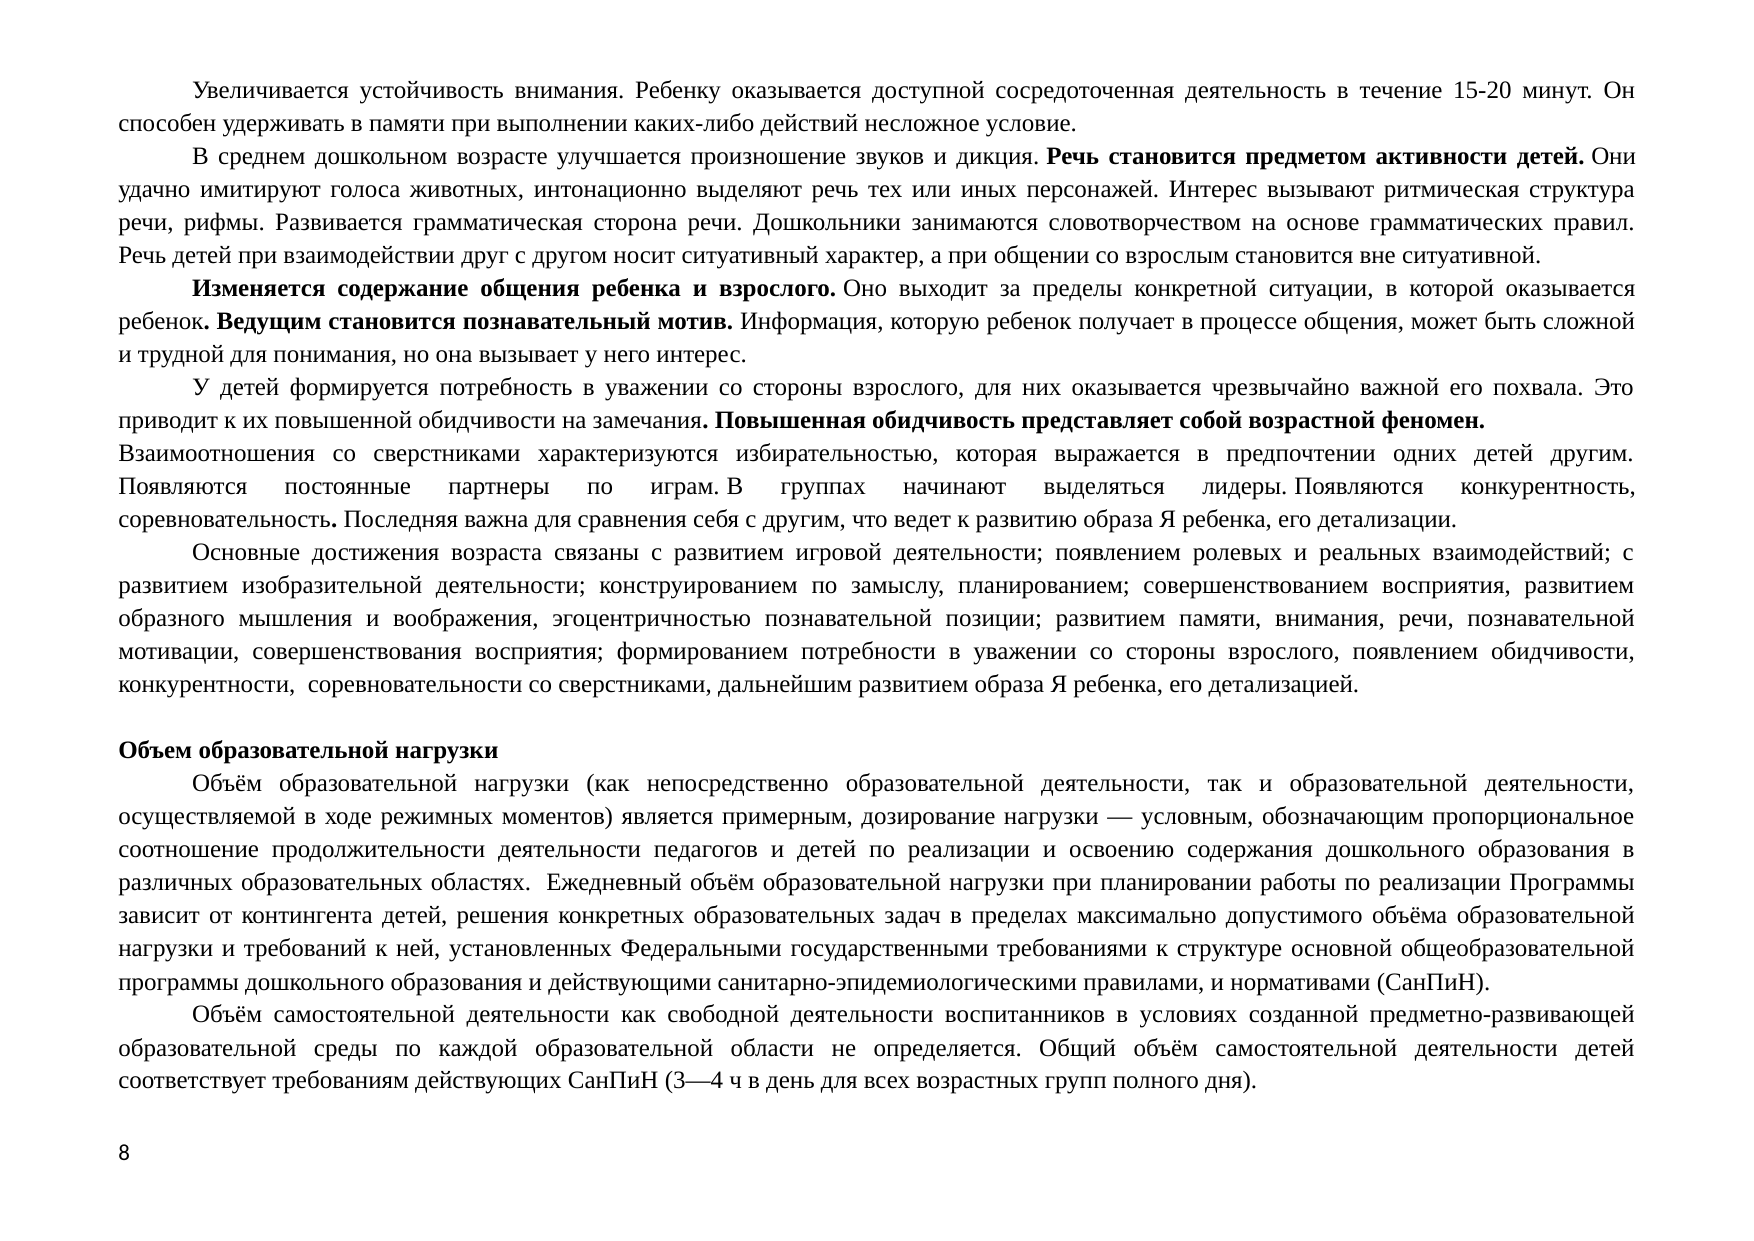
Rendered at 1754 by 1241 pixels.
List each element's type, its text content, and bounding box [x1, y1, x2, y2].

text Объем образовательной нагрузки [118, 735, 1636, 764]
text Изменяется содержание общения ребенка и взрослого. Оно выходит за пределы конкретной ситуации, в которой оказывается ребенок. Ведущим становится познавательный мотив. Информация, которую ребенок получает в процессе общения, может быть сложной и трудной для понимания, но она вызывает у него интерес. [118, 273, 1636, 368]
text Объём самостоятельной деятельности как свободной деятельности воспитанников в условиях созданной предметно-развивающей образовательной среды по каждой образовательной области не определяется. Общий объём самостоятельной деятельности детей соответствует требованиям действующих СанПиН (3—4 ч в день для всех возрастных групп полного дня). [118, 999, 1636, 1094]
text Взаимоотношения со сверстниками характеризуются избирательностью, которая выражается в предпочтении одних детей другим. Появляются постоянные партнеры по играм. В группах начинают выделяться лидеры. Появляются конкурентность, соревновательность. Последняя важна для сравнения себя с другим, что ведет к развитию образа Я ребенка, его детализации. [118, 438, 1636, 533]
text Объём образовательной нагрузки (как непосредственно образовательной деятельности, так и образовательной деятельности, осуществляемой в ходе режимных моментов) является примерным, дозирование нагрузки — условным, обозначающим пропорциональное соотношение продолжительности деятельности педагогов и детей по реализации и освоению содержания дошкольного образования в различных образовательных областях. Ежедневный объём образовательной нагрузки при планировании работы по реализации Программы зависит от контингента детей, решения конкретных образовательных задач в пределах максимально допустимого объёма образовательной нагрузки и требований к ней, установленных Федеральными государственными требованиями к структуре основной общеобразовательной программы дошкольного образования и действующими санитарно-эпидемиологическими правилами, и нормативами (СанПиН). [118, 768, 1636, 995]
text В среднем дошкольном возрасте улучшается произношение звуков и дикция. Речь становится предметом активности детей. Они удачно имитируют голоса животных, интонационно выделяют речь тех или иных персонажей. Интерес вызывают ритмическая структура речи, рифмы. Развивается грамматическая сторона речи. Дошкольники занимаются словотворчеством на основе грамматических правил. Речь детей при взаимодействии друг с другом носит ситуативный характер, а при общении со взрослым становится вне ситуативной. [118, 141, 1636, 269]
text У детей формируется потребность в уважении со стороны взрослого, для них оказывается чрезвычайно важной его похвала. Это приводит к их повышенной обидчивости на замечания. Повышенная обидчивость представляет собой возрастной феномен. [118, 372, 1636, 434]
text Основные достижения возраста связаны с развитием игровой деятельности; появлением ролевых и реальных взаимодействий; с развитием изобразительной деятельности; конструированием по замыслу, планированием; совершенствованием восприятия, развитием образного мышления и воображения, эгоцентричностью познавательной позиции; развитием памяти, внимания, речи, познавательной мотивации, совершенствования восприятия; формированием потребности в уважении со стороны взрослого, появлением обидчивости, конкурентности, соревновательности со сверстниками, дальнейшим развитием образа Я ребенка, его детализацией. [118, 537, 1636, 698]
text Увеличивается устойчивость внимания. Ребенку оказывается доступной сосредоточенная деятельность в течение 15-20 минут. Он способен удерживать в памяти при выполнении каких-либо действий несложное условие. [118, 75, 1636, 137]
